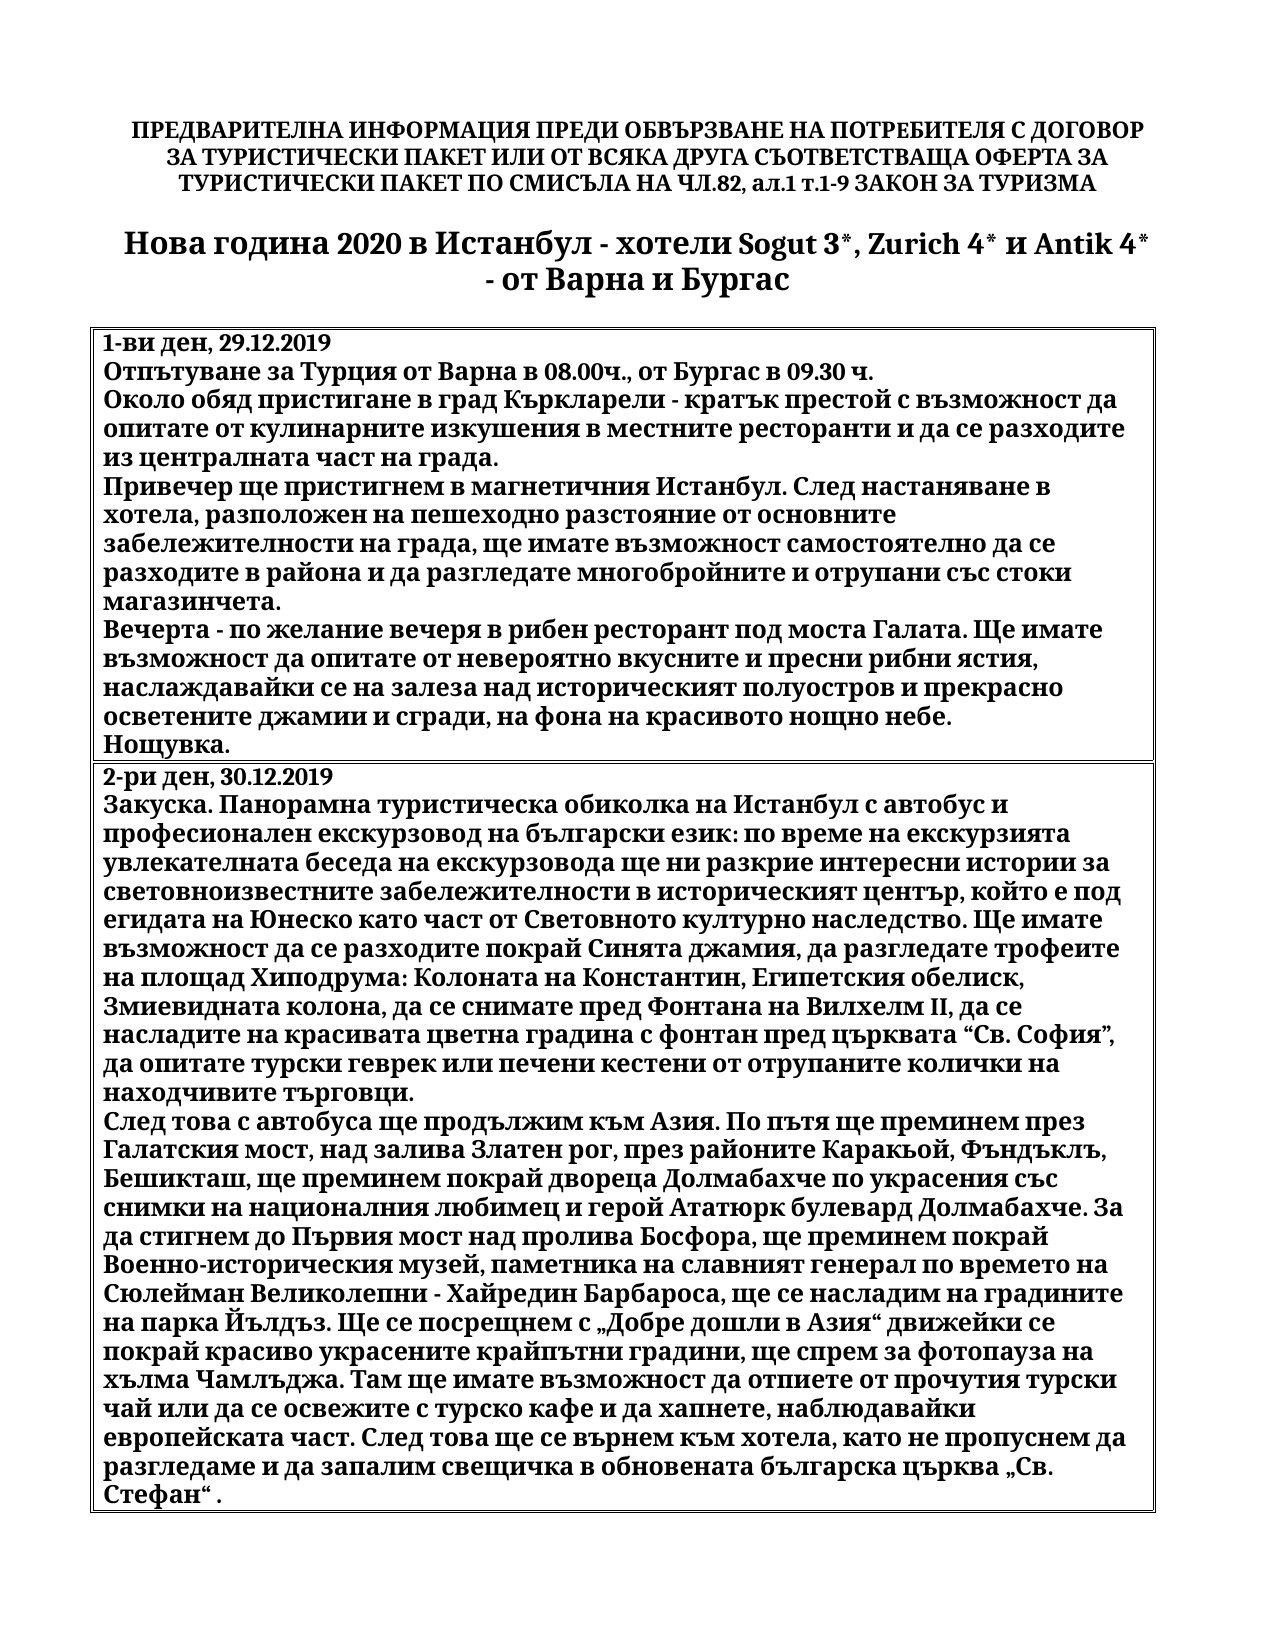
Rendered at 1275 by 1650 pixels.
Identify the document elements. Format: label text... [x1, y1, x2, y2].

text ПРЕДВАРИТЕЛНА ИНФОРМАЦИЯ ПРЕДИ ОБВЪРЗВАНЕ НА ПОТРEБИТЕЛЯ С ДОГОВОР ЗА ТУРИСТИЧЕСКИ ПАКЕТ ИЛИ ОТ ВСЯКА ДРУГА СЪОТВЕТСТВАЩА ОФЕРТА ЗА ТУРИСТИЧЕСКИ ПАКЕТ ПО СМИСЪЛА НА ЧЛ.82, ал.1 т.1-9 ЗАКОН ЗА ТУРИЗМА [118, 118, 1157, 197]
table_header 1-ви ден, 29.12.2019 Отпътуване за Турция от Варна в 08.00ч., от Бургас в 09.30 ч. Около обяд пристигане в град Къркларели - кратък престой с възможност да опитате от кулинарните изкушения в местните ресторанти и да се разходите из централната част на града. Привечер ще пристигнем в магнетичния Истанбул. След настаняване в хотела, разположен на пешеходно разстояние от основните забележителности на града, ще имате възможност самостоятелно да се разходите в района и да разгледате многобройните и отрупани със стоки магазинчета. Вечерта - по желание вечеря в рибен ресторант под моста Галата. Ще имате възможност да опитате от невероятно вкусните и пресни рибни ястия, наслаждавайки се на залеза над историческият полуостров и прекрасно осветените джамии и сгради, на фона на красивото нощно небе. Нощувка. [94, 330, 1153, 760]
text Нова година 2020 в Истанбул - хотели Sogut 3*, Zurich 4* и Antik 4* - от Варна и Бургас [118, 226, 1157, 298]
table_cell 2-ри ден, 30.12.2019 Закуска. Панорамна туристическа обиколка на Истанбул с автобус и професионален екскурзовод на български език: по време на екскурзията увлекателната беседа на екскурзовода ще ни разкрие интересни истории за световноизвестните забележителности в историческият център, който е под егидата на Юнеско като част от Световното културно наследство. Ще имате възможност да се разходите покрай Синята джамия, да разгледате трофеите на площад Хиподрума: Колоната на Константин, Египетския обелиск, Змиевидната колона, да се снимате пред Фонтана на Вилхелм II, да се насладите на красивата цветна градина с фонтан пред църквата “Св. София”, да опитате турски геврек или печени кестени от отрупаните колички на находчивите търговци. След това с автобуса ще продължим към Азия. По пътя ще преминем през Галатския мост, над залива Златен рог, през районите Каракьой, Фъндъклъ, Бешикташ, ще преминем покрай двореца Долмабахче по украсения със снимки на националния любимец и герой Ататюрк булевард Долмабахче. За да стигнем до Първия мост над пролива Босфора, ще преминем покрай Военно-историческия музей, паметника на славният генерал по времето на Сюлейман Великолепни - Хайредин Барбароса, ще се насладим на градините на парка Йълдъз. Ще се посрещнем с „Добре дошли в Азия“ движейки се покрай красиво украсените крайпътни градини, ще спрем за фотопауза на хълма Чамлъджа. Там ще имате възможност да отпиете от прочутия турски чай или да се освежите с турско кафе и да хапнете, наблюдавайки европейската част. След това ще се върнем към хотела, като не пропуснем да разгледаме и да запалим свещичка в обновената българска църква „Св. Стефан“ . [94, 764, 1153, 1510]
